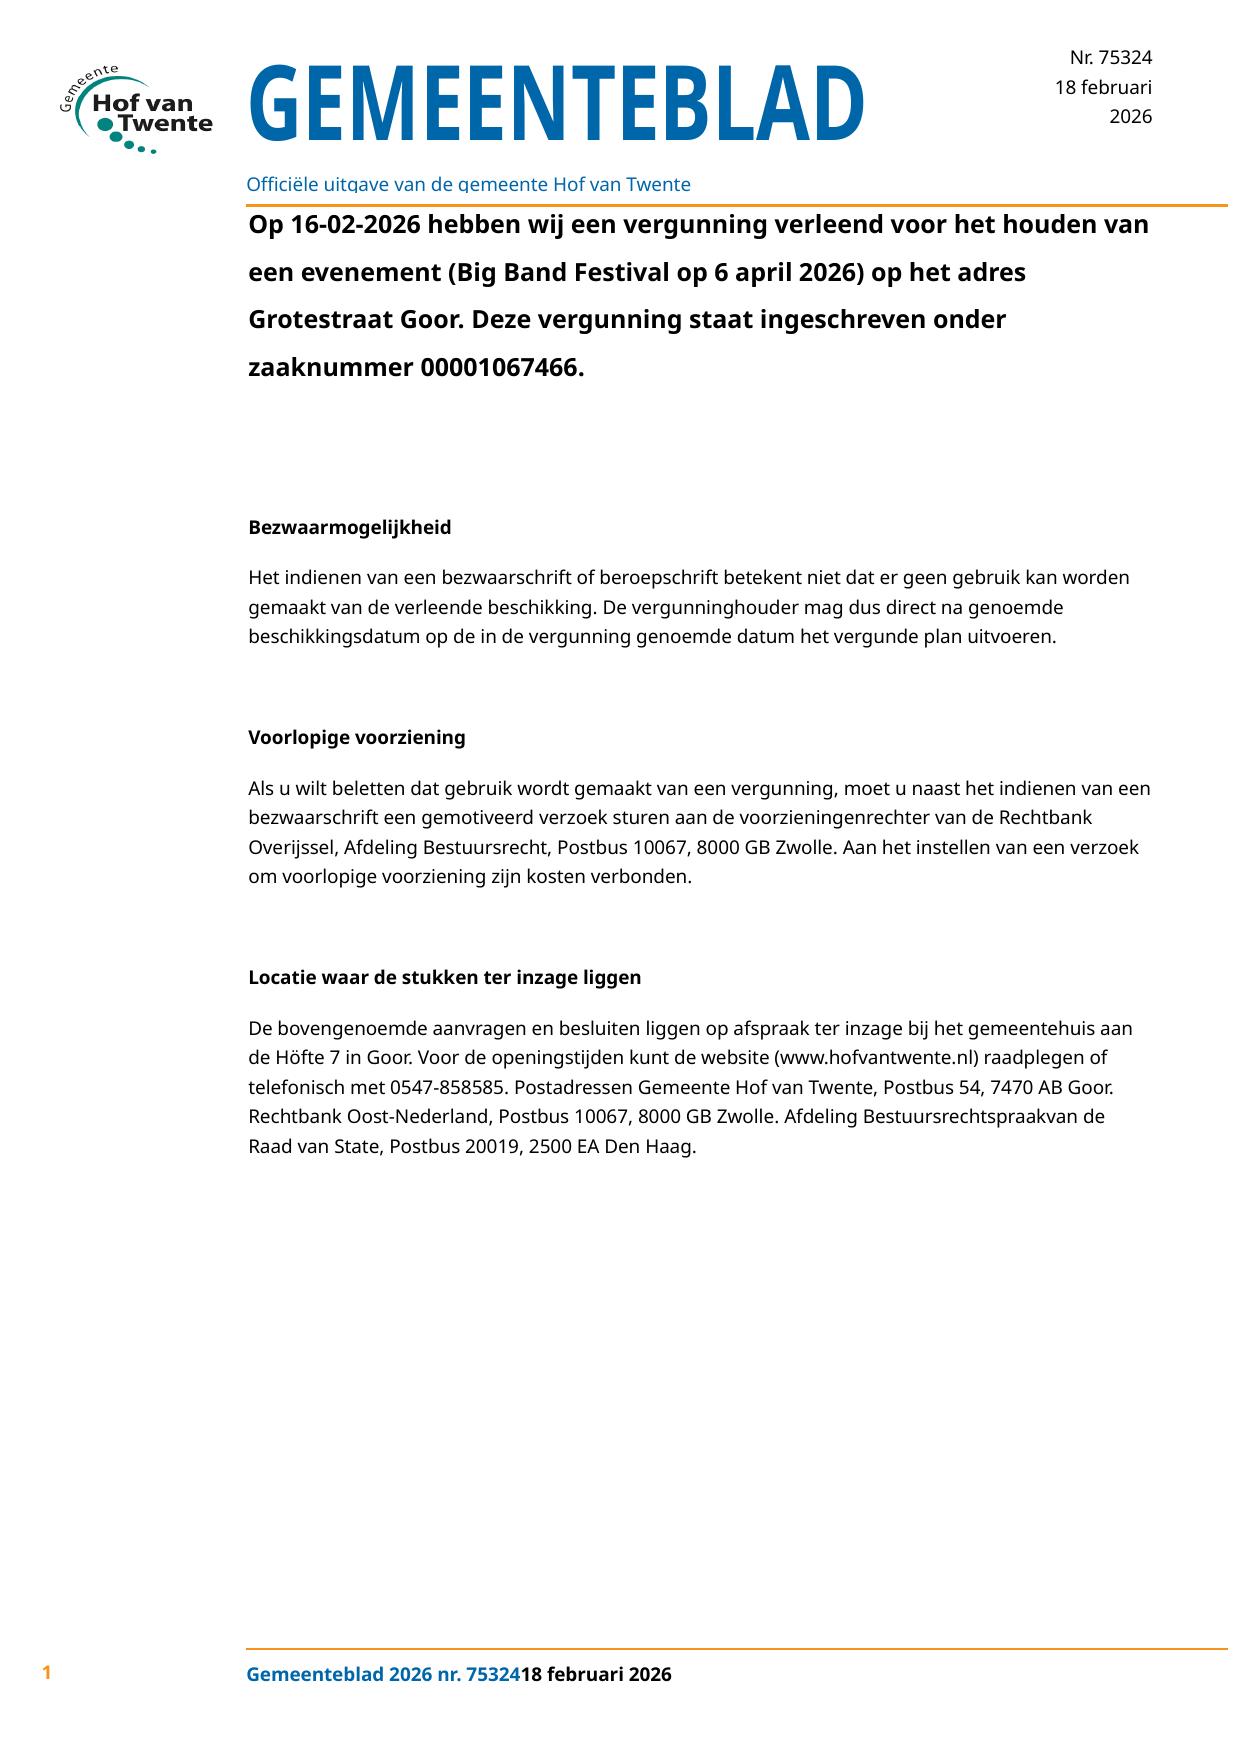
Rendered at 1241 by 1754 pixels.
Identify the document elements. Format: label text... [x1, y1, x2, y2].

text Het indienen van een bezwaarschrift of beroepschrift betekent niet dat er geen gebruik kan worden gemaakt van de verleende beschikking. De vergunninghouder mag dus direct na genoemde beschikkingsdatum op de in de vergunning genoemde datum het vergunde plan uitvoeren. [248, 564, 1152, 649]
text Voorlopige voorziening [248, 724, 1152, 750]
text Bezwaarmogelijkheid [248, 514, 1152, 540]
text De bovengenoemde aanvragen en besluiten liggen op afspraak ter inzage bij het gemeentehuis aan de Höfte 7 in Goor. Voor de openingstijden kunt de website (www.hofvantwente.nl) raadplegen of telefonisch met 0547-858585. Postadressen Gemeente Hof van Twente, Postbus 54, 7470 AB Goor. Rechtbank Oost-Nederland, Postbus 10067, 8000 GB Zwolle. Afdeling Bestuursrechtspraakvan de Raad van State, Postbus 20019, 2500 EA Den Haag. [248, 1015, 1152, 1159]
text Op 16-02-2026 hebben wij een vergunning verleend voor het houden van een evenement (Big Band Festival op 6 april 2026) op het adres Grotestraat Goor. Deze vergunning staat ingeschreven onder zaaknummer 00001067466. [248, 207, 1152, 384]
picture [41, 47, 231, 172]
text Locatie waar de stukken ter inzage liggen [248, 964, 1152, 990]
text Als u wilt beletten dat gebruik wordt gemaakt van een vergunning, moet u naast het indienen van een bezwaarschrift een gemotiveerd verzoek sturen aan de voorzieningenrechter van de Rechtbank Overijssel, Afdeling Bestuursrecht, Postbus 10067, 8000 GB Zwolle. Aan het instellen van een verzoek om voorlopige voorziening zijn kosten verbonden. [248, 775, 1152, 889]
